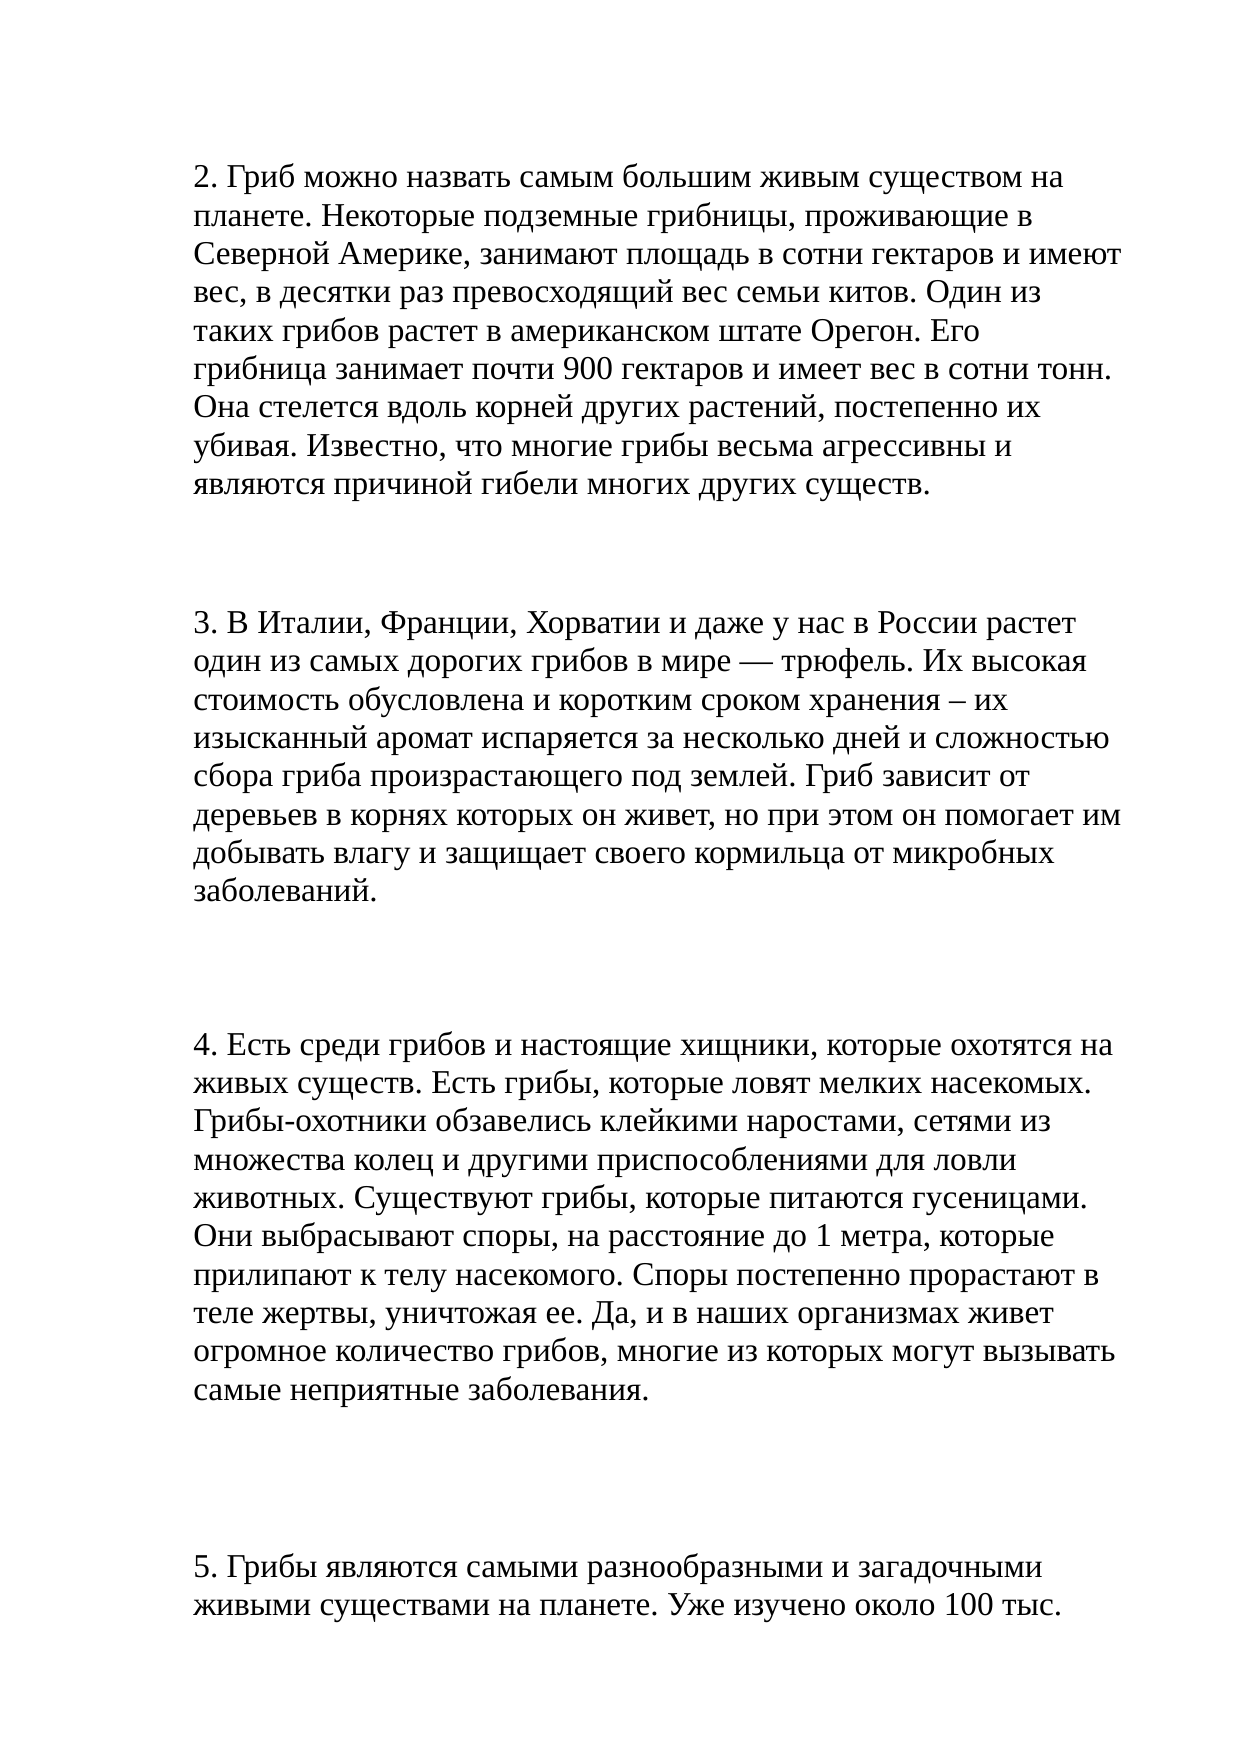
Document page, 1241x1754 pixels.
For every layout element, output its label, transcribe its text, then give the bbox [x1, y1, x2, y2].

list 2. Гриб можно назвать самым большим живым существом на планете. Некоторые подземные грибницы, проживающие в Северной Америке, занимают площадь в сотни гектаров и имеют вес, в десятки раз превосходящий вес семьи китов. Один из таких грибов растет в американском штате Орегон. Его грибница занимает почти 900 гектаров и имеет вес в сотни тонн. Она стелется вдоль корней других растений, постепенно их убивая. Известно, что многие грибы весьма агрессивны и являются причиной гибели многих других существ. [156, 118, 1122, 602]
list 5. Грибы являются самыми разнообразными и загадочными живыми существами на планете. Уже изучено около 100 тыс. [156, 1546, 1122, 1623]
list 3. В Италии, Франции, Хорватии и даже у нас в России растет один из самых дорогих грибов в мире — трюфель. Их высокая стоимость обусловлена и коротким сроком хранения – их изысканный аромат испаряется за несколько дней и сложностью сбора гриба произрастающего под землей. Гриб зависит от деревьев в корнях которых он живет, но при этом он помогает им добывать влагу и защищает своего кормильца от микробных заболеваний. 4. Есть среди грибов и настоящие хищники, которые охотятся на живых существ. Есть грибы, которые ловят мелких насекомых. Грибы-охотники обзавелись клейкими наростами, сетями из множества колец и другими приспособлениями для ловли животных. Существуют грибы, которые питаются гусеницами. Они выбрасывают споры, на расстояние до 1 метра, которые прилипают к телу насекомого. Споры постепенно прорастают в теле жертвы, уничтожая ее. Да, и в наших организмах живет огромное количество грибов, многие из которых могут вызывать самые неприятные заболевания. [156, 602, 1122, 1484]
